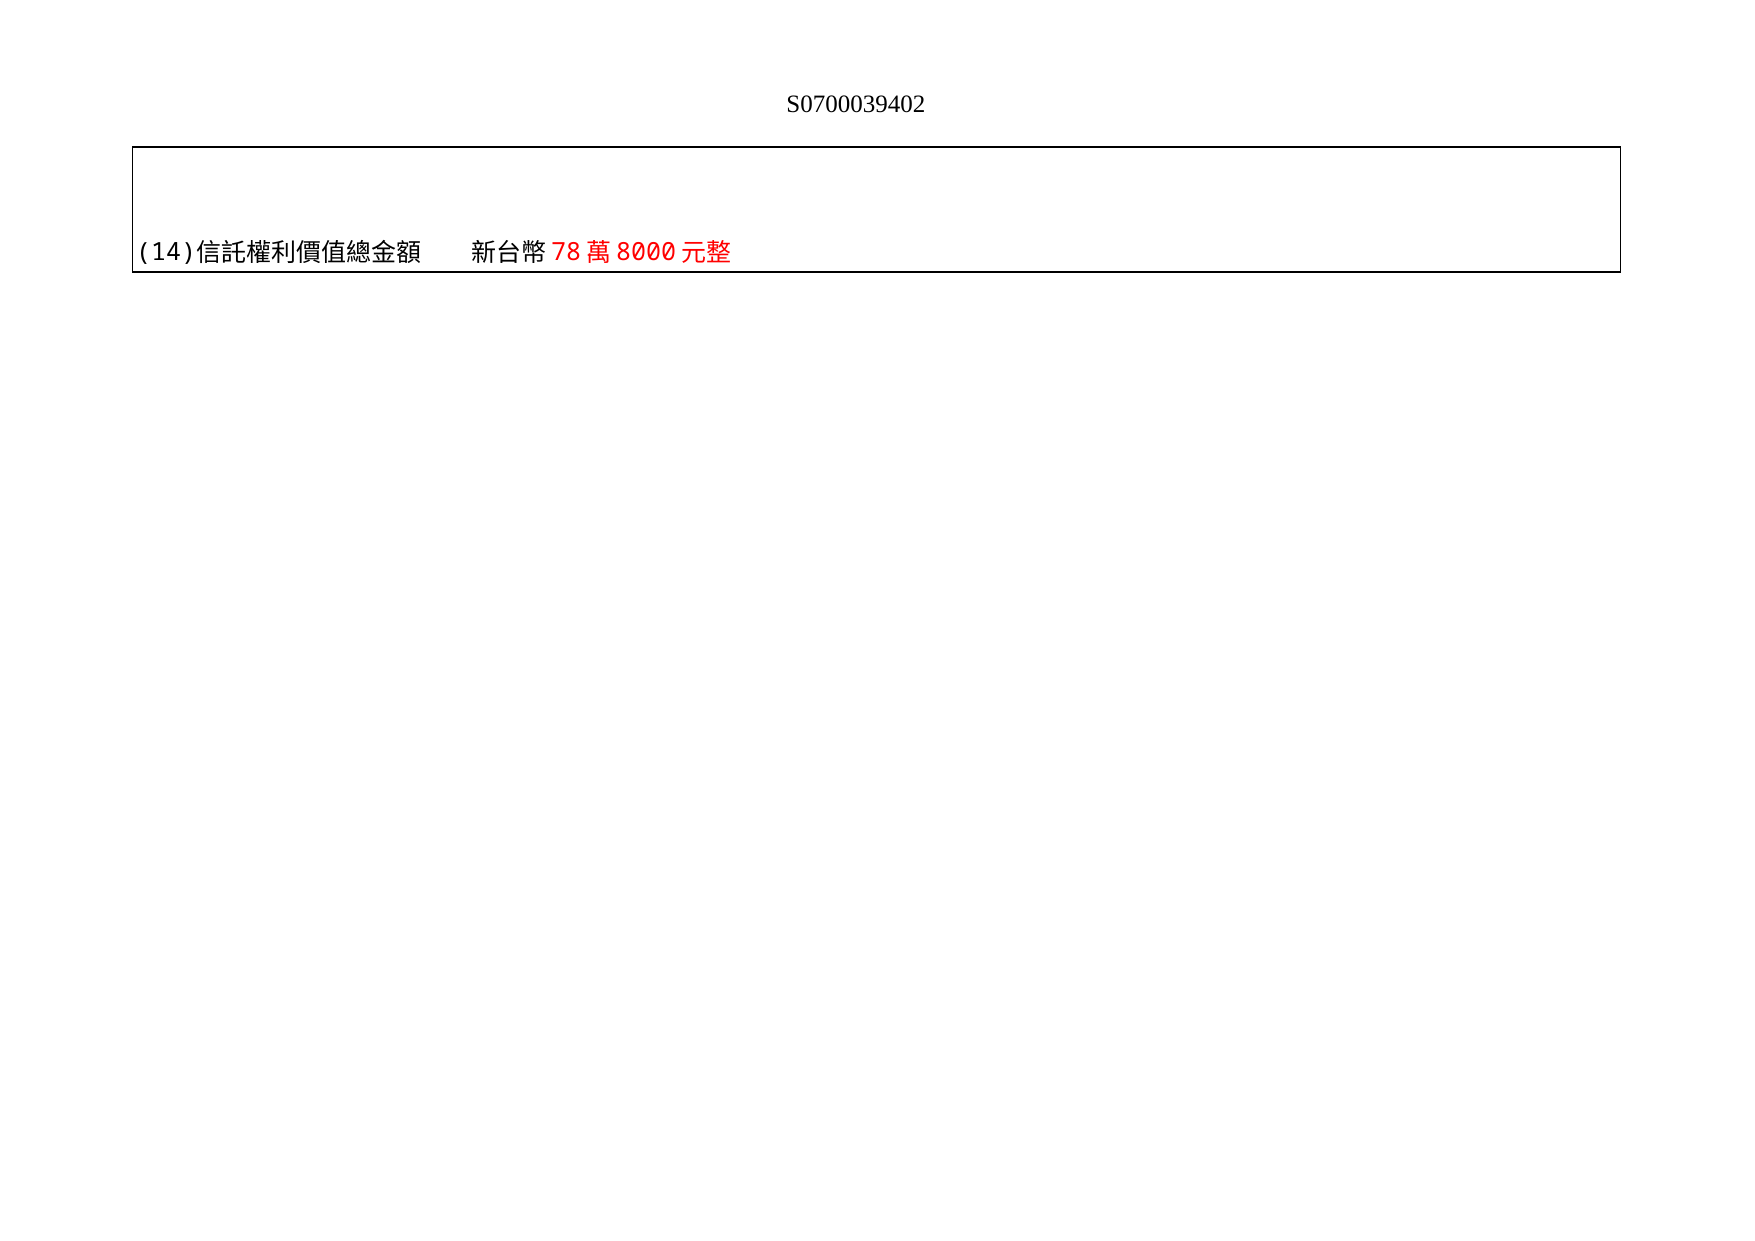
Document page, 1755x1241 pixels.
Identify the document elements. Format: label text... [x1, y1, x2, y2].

table_cell (14)信託權利價值總金額 新台幣78萬8000元整 [133, 148, 1620, 271]
